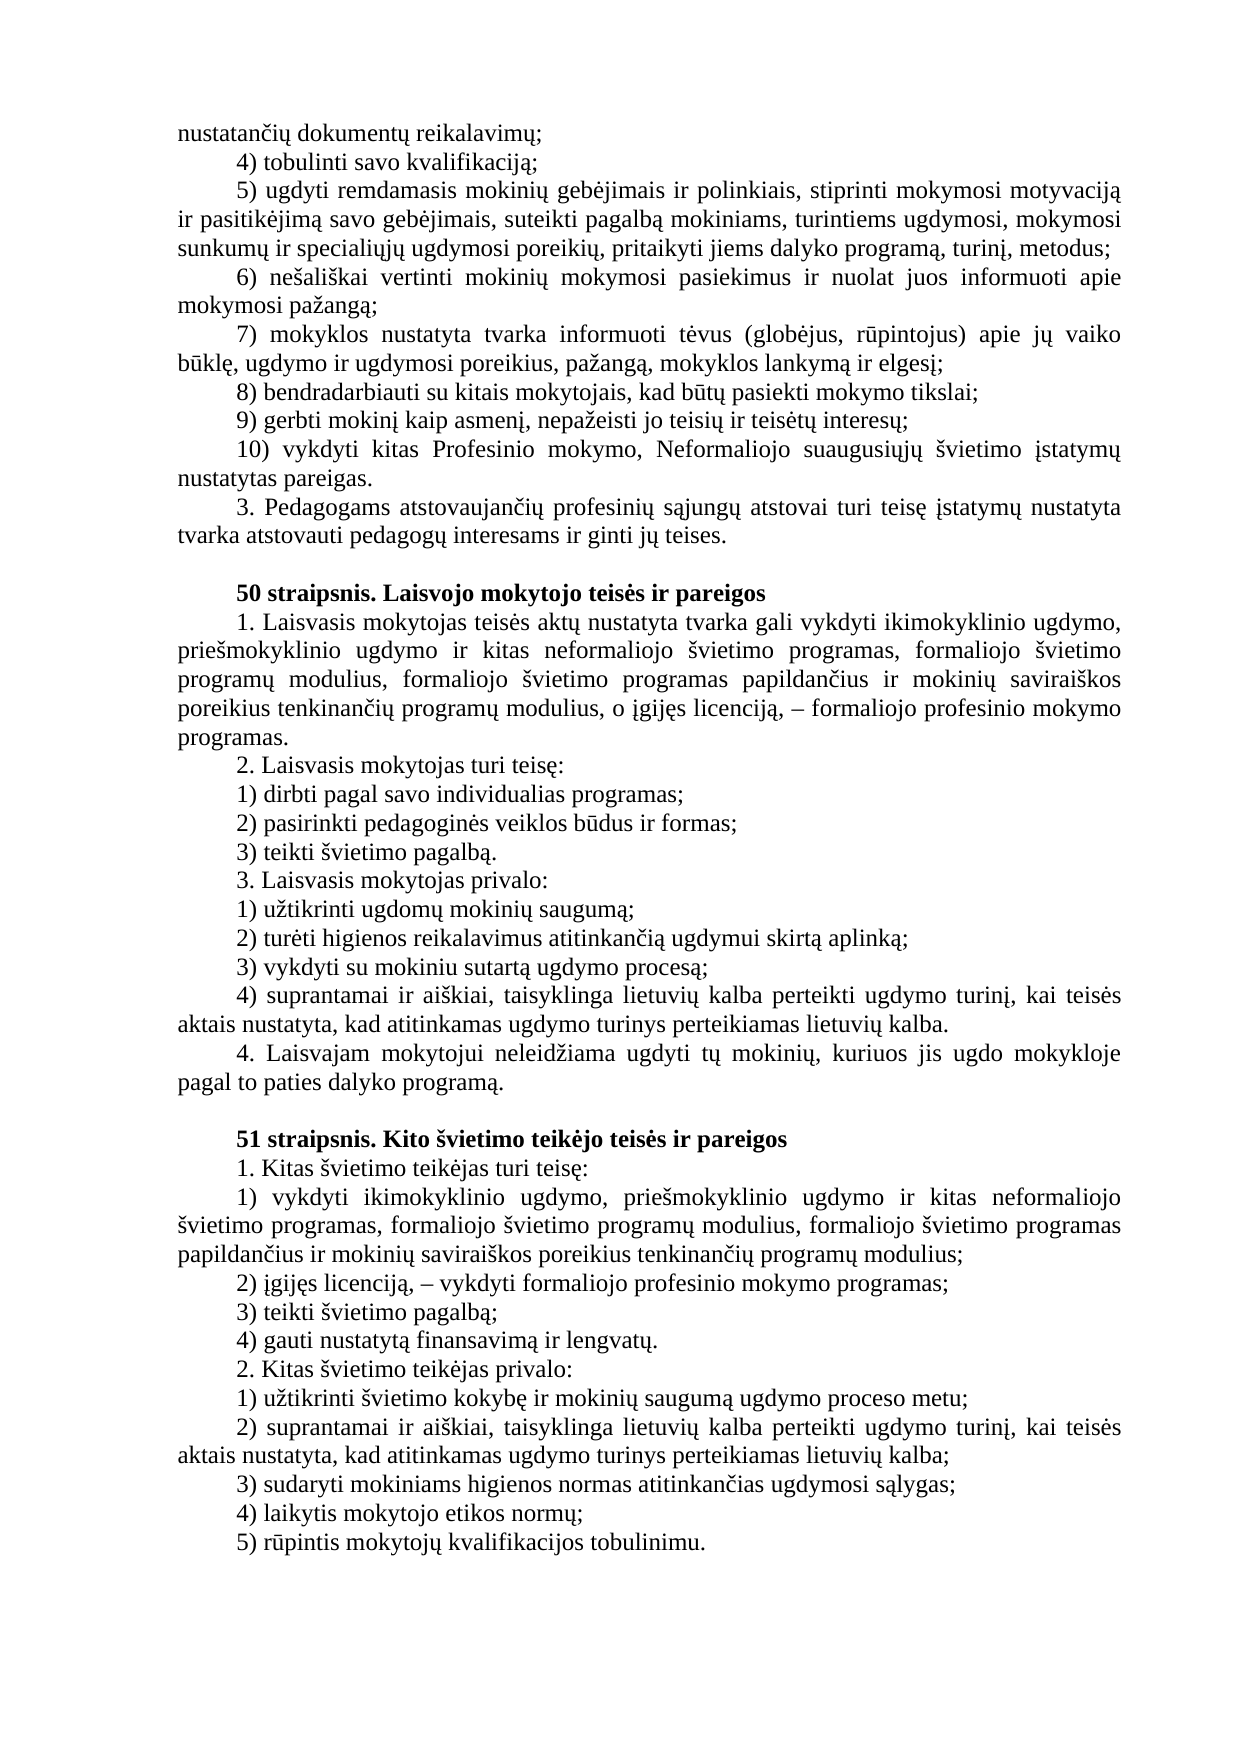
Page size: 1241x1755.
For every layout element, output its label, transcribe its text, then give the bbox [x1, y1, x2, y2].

text 2) pasirinkti pedagoginės veiklos būdus ir formas; [177, 808, 1122, 837]
text 8) bendradarbiauti su kitais mokytojais, kad būtų pasiekti mokymo tikslai; [177, 377, 1122, 406]
text 50 straipsnis. Laisvojo mokytojo teisės ir pareigos [177, 578, 1122, 607]
text 2. Laisvasis mokytojas turi teisę: [177, 751, 1122, 779]
text 3) sudaryti mokiniams higienos normas atitinkančias ugdymosi sąlygas; [177, 1469, 1122, 1498]
text 51 straipsnis. Kito švietimo teikėjo teisės ir pareigos [177, 1124, 1122, 1153]
text 1) dirbti pagal savo individualias programas; [177, 779, 1122, 808]
text 5) ugdyti remdamasis mokinių gebėjimais ir polinkiais, stiprinti mokymosi motyvaciją ir pasitikėjimą savo gebėjimais, suteikti pagalbą mokiniams, turintiems ugdymosi, mokymosi sunkumų ir specialiųjų ugdymosi poreikių, pritaikyti jiems dalyko programą, turinį, metodus; [177, 176, 1122, 262]
text 3) teikti švietimo pagalbą. [177, 837, 1122, 866]
text 1. Kitas švietimo teikėjas turi teisę: [177, 1153, 1122, 1182]
text 3) vykdyti su mokiniu sutartą ugdymo procesą; [177, 952, 1122, 981]
text 2. Kitas švietimo teikėjas privalo: [177, 1354, 1122, 1383]
text 1) vykdyti ikimokyklinio ugdymo, priešmokyklinio ugdymo ir kitas neformaliojo švietimo programas, formaliojo švietimo programų modulius, formaliojo švietimo programas papildančius ir mokinių saviraiškos poreikius tenkinančių programų modulius; [177, 1182, 1122, 1268]
text 1) užtikrinti švietimo kokybę ir mokinių saugumą ugdymo proceso metu; [177, 1383, 1122, 1412]
text 3) teikti švietimo pagalbą; [177, 1297, 1122, 1326]
text 9) gerbti mokinį kaip asmenį, nepažeisti jo teisių ir teisėtų interesų; [177, 406, 1122, 434]
text 4) laikytis mokytojo etikos normų; [177, 1498, 1122, 1527]
text 1) užtikrinti ugdomų mokinių saugumą; [177, 894, 1122, 923]
text 4) suprantamai ir aiškiai, taisyklinga lietuvių kalba perteikti ugdymo turinį, kai teisės aktais nustatyta, kad atitinkamas ugdymo turinys perteikiamas lietuvių kalba. [177, 981, 1122, 1038]
text 2) turėti higienos reikalavimus atitinkančią ugdymui skirtą aplinką; [177, 923, 1122, 952]
text 7) mokyklos nustatyta tvarka informuoti tėvus (globėjus, rūpintojus) apie jų vaiko būklę, ugdymo ir ugdymosi poreikius, pažangą, mokyklos lankymą ir elgesį; [177, 319, 1122, 377]
text 3. Pedagogams atstovaujančių profesinių sąjungų atstovai turi teisę įstatymų nustatyta tvarka atstovauti pedagogų interesams ir ginti jų teises. [177, 492, 1122, 549]
text 6) nešališkai vertinti mokinių mokymosi pasiekimus ir nuolat juos informuoti apie mokymosi pažangą; [177, 262, 1122, 319]
text nustatančių dokumentų reikalavimų; [177, 118, 1122, 147]
text 4. Laisvajam mokytojui neleidžiama ugdyti tų mokinių, kuriuos jis ugdo mokykloje pagal to paties dalyko programą. [177, 1038, 1122, 1096]
text 2) įgijęs licenciją, – vykdyti formaliojo profesinio mokymo programas; [177, 1268, 1122, 1297]
text 3. Laisvasis mokytojas privalo: [177, 866, 1122, 894]
text 5) rūpintis mokytojų kvalifikacijos tobulinimu. [177, 1527, 1122, 1556]
text 10) vykdyti kitas Profesinio mokymo, Neformaliojo suaugusiųjų švietimo įstatymų nustatytas pareigas. [177, 434, 1122, 492]
text 2) suprantamai ir aiškiai, taisyklinga lietuvių kalba perteikti ugdymo turinį, kai teisės aktais nustatyta, kad atitinkamas ugdymo turinys perteikiamas lietuvių kalba; [177, 1412, 1122, 1469]
text 4) gauti nustatytą finansavimą ir lengvatų. [177, 1326, 1122, 1354]
text 4) tobulinti savo kvalifikaciją; [177, 147, 1122, 176]
text 1. Laisvasis mokytojas teisės aktų nustatyta tvarka gali vykdyti ikimokyklinio ugdymo, priešmokyklinio ugdymo ir kitas neformaliojo švietimo programas, formaliojo švietimo programų modulius, formaliojo švietimo programas papildančius ir mokinių saviraiškos poreikius tenkinančių programų modulius, o įgijęs licenciją, – formaliojo profesinio mokymo programas. [177, 607, 1122, 751]
